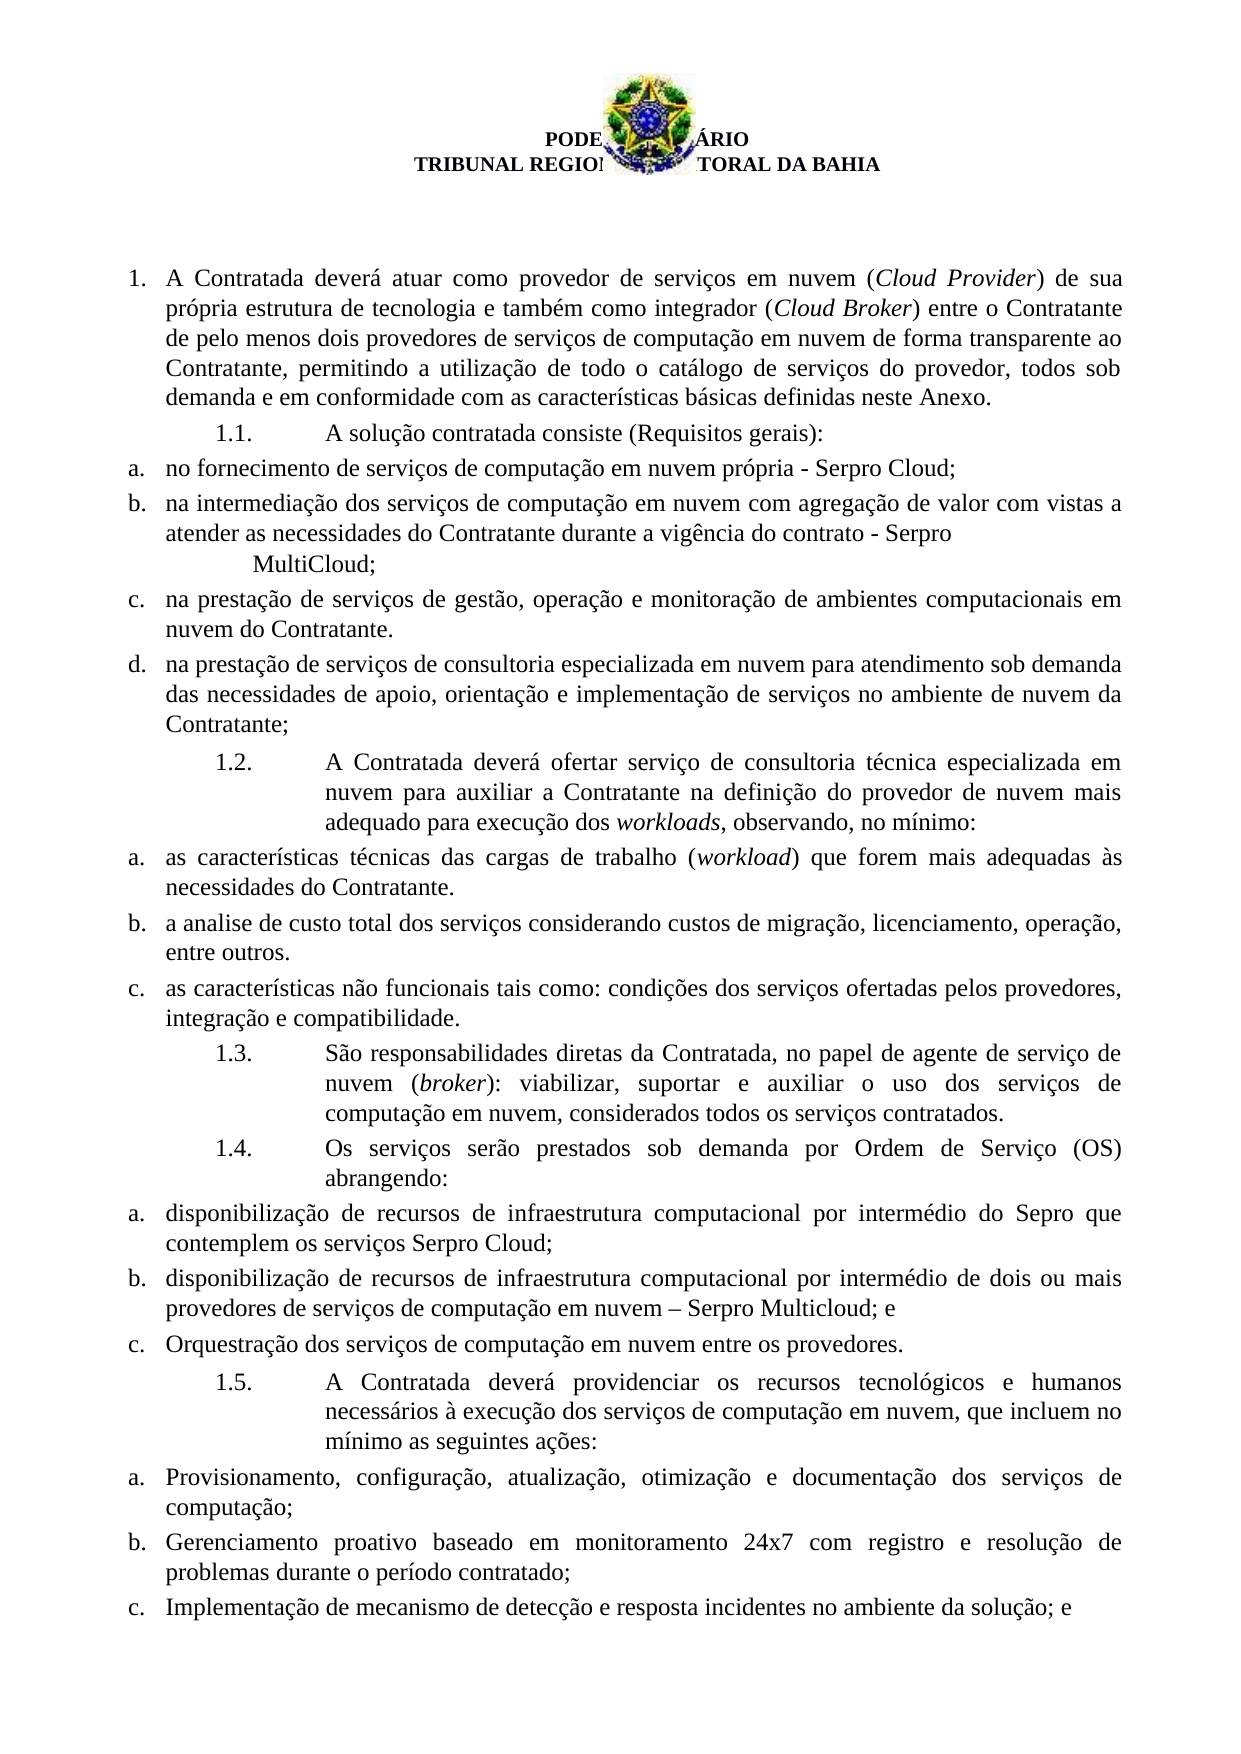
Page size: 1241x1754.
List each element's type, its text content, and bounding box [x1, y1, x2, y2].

list São responsabilidades diretas da Contratada, no papel de agente de serviço de nuvem (broker): viabilizar, suportar e auxiliar o uso dos serviços de computação em nuvem, considerados todos os serviços contratados. [215, 1038, 1123, 1127]
list na intermediação dos serviços de computação em nuvem com agregação de valor com vistas a atender as necessidades do Contratante durante a vigência do contrato - Serpro [128, 488, 1123, 547]
list Gerenciamento proativo baseado em monitoramento 24x7 com registro e resolução de problemas durante o período contratado; [128, 1527, 1123, 1586]
list Implementação de mecanismo de detecção e resposta incidentes no ambiente da solução; e [128, 1592, 1123, 1621]
list a analise de custo total dos serviços considerando custos de migração, licenciamento, operação, entre outros. [128, 908, 1123, 966]
list Os serviços serão prestados sob demanda por Ordem de Serviço (OS) abrangendo: [215, 1133, 1123, 1192]
list no fornecimento de serviços de computação em nuvem própria - Serpro Cloud; [128, 453, 1123, 482]
list na prestação de serviços de gestão, operação e monitoração de ambientes computacionais em nuvem do Contratante. [128, 584, 1123, 643]
list as características não funcionais tais como: condições dos serviços ofertadas pelos provedores, integração e compatibilidade. [128, 973, 1123, 1031]
list as características técnicas das cargas de trabalho (workload) que forem mais adequadas às necessidades do Contratante. [128, 842, 1123, 901]
list disponibilização de recursos de infraestrutura computacional por intermédio do Sepro que contemplem os serviços Serpro Cloud; [128, 1198, 1123, 1257]
list Orquestração dos serviços de computação em nuvem entre os provedores. [128, 1329, 1123, 1357]
list A Contratada deverá ofertar serviço de consultoria técnica especializada em nuvem para auxiliar a Contratante na definição do provedor de nuvem mais adequado para execução dos workloads, observando, no mínimo: [215, 747, 1123, 836]
list A Contratada deverá providenciar os recursos tecnológicos e humanos necessários à execução dos serviços de computação em nuvem, que incluem no mínimo as seguintes ações: [215, 1367, 1123, 1455]
list na prestação de serviços de consultoria especializada em nuvem para atendimento sob demanda das necessidades de apoio, orientação e implementação de serviços no ambiente de nuvem da Contratante; [128, 649, 1123, 738]
list Provisionamento, configuração, atualização, otimização e documentação dos serviços de computação; [128, 1462, 1123, 1520]
list A solução contratada consiste (Requisitos gerais): [215, 418, 1123, 447]
list A Contratada deverá atuar como provedor de serviços em nuvem (Cloud Provider) de sua própria estrutura de tecnologia e também como integrador (Cloud Broker) entre o Contratante de pelo menos dois provedores de serviços de computação em nuvem de forma transparente ao Contratante, permitindo a utilização de todo o catálogo de serviços do provedor, todos sob demanda e em conformidade com as características básicas definidas neste Anexo. [128, 263, 1123, 411]
text MultiCloud; [252, 549, 1123, 578]
list disponibilização de recursos de infraestrutura computacional por intermédio de dois ou mais provedores de serviços de computação em nuvem – Serpro Multicloud; e [128, 1263, 1123, 1322]
